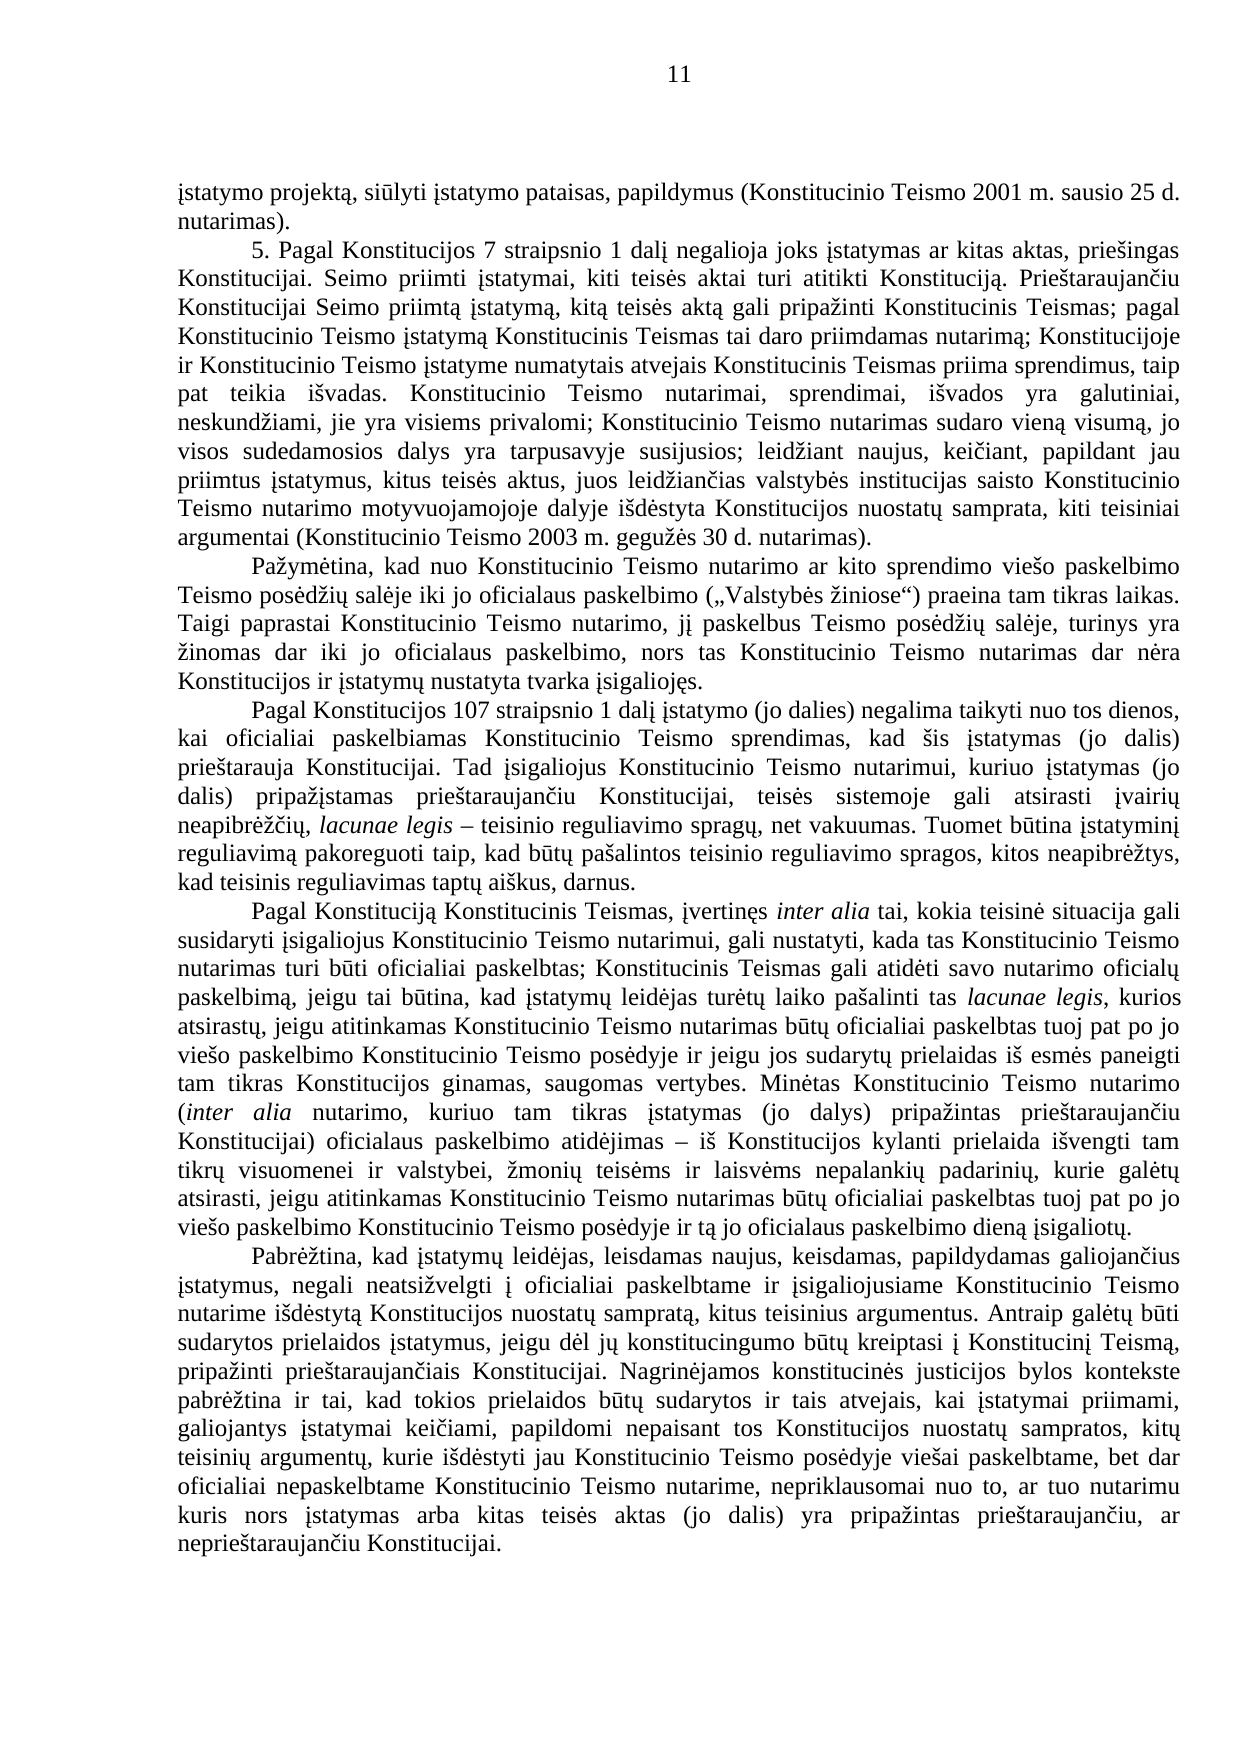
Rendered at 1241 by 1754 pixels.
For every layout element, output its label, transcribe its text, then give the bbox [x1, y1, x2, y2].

text Pabrėžtina, kad įstatymų leidėjas, leisdamas naujus, keisdamas, papildydamas galiojančius įstatymus, negali neatsižvelgti į oficialiai paskelbtame ir įsigaliojusiame Konstitucinio Teismo nutarime išdėstytą Konstitucijos nuostatų sampratą, kitus teisinius argumentus. Antraip galėtų būti sudarytos prielaidos įstatymus, jeigu dėl jų konstitucingumo būtų kreiptasi į Konstitucinį Teismą, pripažinti prieštaraujančiais Konstitucijai. Nagrinėjamos konstitucinės justicijos bylos kontekste pabrėžtina ir tai, kad tokios prielaidos būtų sudarytos ir tais atvejais, kai įstatymai priimami, galiojantys įstatymai keičiami, papildomi nepaisant tos Konstitucijos nuostatų sampratos, kitų teisinių argumentų, kurie išdėstyti jau Konstitucinio Teismo posėdyje viešai paskelbtame, bet dar oficialiai nepaskelbtame Konstitucinio Teismo nutarime, nepriklausomai nuo to, ar tuo nutarimu kuris nors įstatymas arba kitas teisės aktas (jo dalis) yra pripažintas prieštaraujančiu, ar neprieštaraujančiu Konstitucijai. [177, 1241, 1181, 1557]
text Pagal Konstitucijos 107 straipsnio 1 dalį įstatymo (jo dalies) negalima taikyti nuo tos dienos, kai oficialiai paskelbiamas Konstitucinio Teismo sprendimas, kad šis įstatymas (jo dalis) prieštarauja Konstitucijai. Tad įsigaliojus Konstitucinio Teismo nutarimui, kuriuo įstatymas (jo dalis) pripažįstamas prieštaraujančiu Konstitucijai, teisės sistemoje gali atsirasti įvairių neapibrėžčių, lacunae legis – teisinio reguliavimo spragų, net vakuumas. Tuomet būtina įstatyminį reguliavimą pakoreguoti taip, kad būtų pašalintos teisinio reguliavimo spragos, kitos neapibrėžtys, kad teisinis reguliavimas taptų aiškus, darnus. [177, 695, 1181, 896]
text 5. Pagal Konstitucijos 7 straipsnio 1 dalį negalioja joks įstatymas ar kitas aktas, priešingas Konstitucijai. Seimo priimti įstatymai, kiti teisės aktai turi atitikti Konstituciją. Prieštaraujančiu Konstitucijai Seimo priimtą įstatymą, kitą teisės aktą gali pripažinti Konstitucinis Teismas; pagal Konstitucinio Teismo įstatymą Konstitucinis Teismas tai daro priimdamas nutarimą; Konstitucijoje ir Konstitucinio Teismo įstatyme numatytais atvejais Konstitucinis Teismas priima sprendimus, taip pat teikia išvadas. Konstitucinio Teismo nutarimai, sprendimai, išvados yra galutiniai, neskundžiami, jie yra visiems privalomi; Konstitucinio Teismo nutarimas sudaro vieną visumą, jo visos sudedamosios dalys yra tarpusavyje susijusios; leidžiant naujus, keičiant, papildant jau priimtus įstatymus, kitus teisės aktus, juos leidžiančias valstybės institucijas saisto Konstitucinio Teismo nutarimo motyvuojamojoje dalyje išdėstyta Konstitucijos nuostatų samprata, kiti teisiniai argumentai (Konstitucinio Teismo 2003 m. gegužės 30 d. nutarimas). [177, 235, 1181, 551]
text Pagal Konstituciją Konstitucinis Teismas, įvertinęs inter alia tai, kokia teisinė situacija gali susidaryti įsigaliojus Konstitucinio Teismo nutarimui, gali nustatyti, kada tas Konstitucinio Teismo nutarimas turi būti oficialiai paskelbtas; Konstitucinis Teismas gali atidėti savo nutarimo oficialų paskelbimą, jeigu tai būtina, kad įstatymų leidėjas turėtų laiko pašalinti tas lacunae legis, kurios atsirastų, jeigu atitinkamas Konstitucinio Teismo nutarimas būtų oficialiai paskelbtas tuoj pat po jo viešo paskelbimo Konstitucinio Teismo posėdyje ir jeigu jos sudarytų prielaidas iš esmės paneigti tam tikras Konstitucijos ginamas, saugomas vertybes. Minėtas Konstitucinio Teismo nutarimo (inter alia nutarimo, kuriuo tam tikras įstatymas (jo dalys) pripažintas prieštaraujančiu Konstitucijai) oficialaus paskelbimo atidėjimas – iš Konstitucijos kylanti prielaida išvengti tam tikrų visuomenei ir valstybei, žmonių teisėms ir laisvėms nepalankių padarinių, kurie galėtų atsirasti, jeigu atitinkamas Konstitucinio Teismo nutarimas būtų oficialiai paskelbtas tuoj pat po jo viešo paskelbimo Konstitucinio Teismo posėdyje ir tą jo oficialaus paskelbimo dieną įsigaliotų. [177, 896, 1181, 1241]
text Pažymėtina, kad nuo Konstitucinio Teismo nutarimo ar kito sprendimo viešo paskelbimo Teismo posėdžių salėje iki jo oficialaus paskelbimo („Valstybės žiniose“) praeina tam tikras laikas. Taigi paprastai Konstitucinio Teismo nutarimo, jį paskelbus Teismo posėdžių salėje, turinys yra žinomas dar iki jo oficialaus paskelbimo, nors tas Konstitucinio Teismo nutarimas dar nėra Konstitucijos ir įstatymų nustatyta tvarka įsigaliojęs. [177, 551, 1181, 695]
text įstatymo projektą, siūlyti įstatymo pataisas, papildymus (Konstitucinio Teismo 2001 m. sausio 25 d. nutarimas). [177, 177, 1181, 235]
